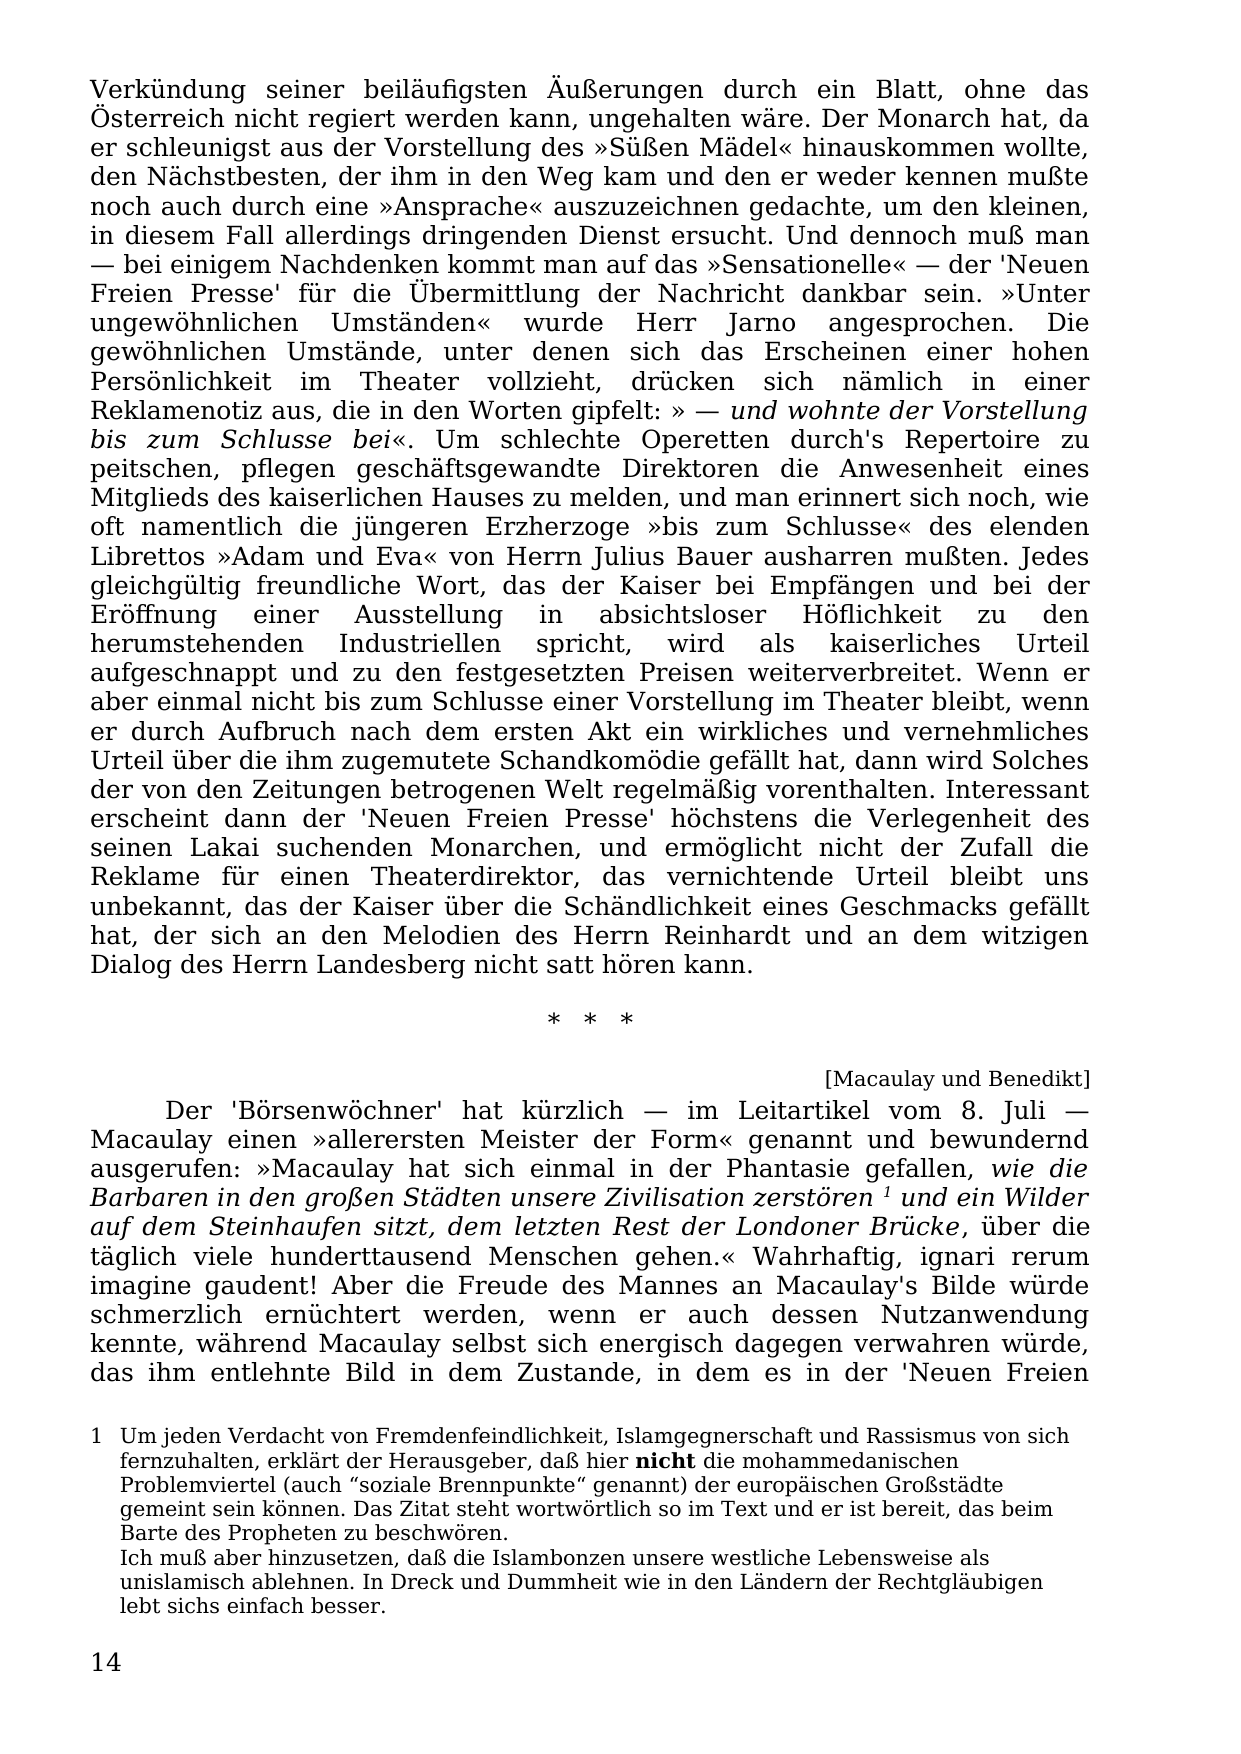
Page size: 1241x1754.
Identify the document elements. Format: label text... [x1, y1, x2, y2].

text Der 'Börsenwöchner' hat kürzlich — im Leitartikel vom 8. Juli — Macaulay einen »allerersten Meister der Form« genannt und bewundernd ausgerufen: »Macaulay hat sich einmal in der Phantasie gefallen, wie die Barbaren in den großen Städten unsere Zivilisation zerstören und ein Wilder auf dem Steinhaufen sitzt, dem letzten Rest der Londoner Brücke, über die täglich viele hunderttausend Menschen gehen.« Wahrhaftig, ignari rerum imagine gaudent! Aber die Freude des Mannes an Macaulay's Bilde würde schmerzlich ernüchtert werden, wenn er auch dessen Nutzanwendung kennte, während Macaulay selbst sich energisch dagegen verwahren würde, das ihm entlehnte Bild in dem Zustande, in dem es in der 'Neuen Freien [90, 1091, 1091, 1387]
text Verkündung seiner beiläufigsten Äußerungen durch ein Blatt, ohne das Österreich nicht regiert werden kann, ungehalten wäre. Der Monarch hat, da er schleunigst aus der Vorstellung des »Süßen Mädel« hinauskommen wollte, den Nächstbesten, der ihm in den Weg kam und den er weder kennen mußte noch auch durch eine »Ansprache« auszuzeichnen gedachte, um den kleinen, in diesem Fall allerdings dringenden Dienst ersucht. Und dennoch muß man — bei einigem Nachdenken kommt man auf das »Sensationelle« — der 'Neuen Freien Presse' für die Übermittlung der Nachricht dankbar sein. »Unter ungewöhnlichen Umständen« wurde Herr Jarno angesprochen. Die gewöhnlichen Umstände, unter denen sich das Erscheinen einer hohen Persönlichkeit im Theater vollzieht, drücken sich nämlich in einer Reklamenotiz aus, die in den Worten gipfelt: » — und wohnte der Vorstellung bis zum Schlusse bei«. Um schlechte Operetten durch's Repertoire zu peitschen, pflegen geschäftsgewandte Direktoren die Anwesenheit eines Mitglieds des kaiserlichen Hauses zu melden, und man erinnert sich noch, wie oft namentlich die jüngeren Erzherzoge »bis zum Schlusse« des elenden Librettos »Adam und Eva« von Herrn Julius Bauer ausharren mußten. Jedes gleichgültig freundliche Wort, das der Kaiser bei Empfängen und bei der Eröffnung einer Ausstellung in absichtsloser Höflichkeit zu den herumstehenden Industriellen spricht, wird als kaiserliches Urteil aufgeschnappt und zu den festgesetzten Preisen weiterverbreitet. Wenn er aber einmal nicht bis zum Schlusse einer Vorstellung im Theater bleibt, wenn er durch Aufbruch nach dem ersten Akt ein wirkliches und vernehmliches Urteil über die ihm zugemutete Schandkomödie gefällt hat, dann wird Solches der von den Zeitungen betrogenen Welt regelmäßig vorenthalten. Interessant erscheint dann der 'Neuen Freien Presse' höchstens die Verlegenheit des seinen Lakai suchenden Monarchen, und ermöglicht nicht der Zufall die Reklame für einen Theaterdirektor, das vernichtende Urteil bleibt uns unbekannt, das der Kaiser über die Schändlichkeit eines Geschmacks gefällt hat, der sich an den Melodien des Herrn Reinhardt und an dem witzigen Dialog des Herrn Landesberg nicht satt hören kann. [90, 75, 1091, 979]
text * * * [90, 1008, 1091, 1037]
text [Macaulay und Benedikt] [90, 1067, 1091, 1091]
text Um jeden Verdacht von Fremdenfeindlichkeit, Islamgegnerschaft und Rassismus von sich fernzuhalten, erklärt der Herausgeber, daß hier nicht die mohammedanischen Problemviertel (auch “soziale Brennpunkte“ genannt) der europäischen Großstädte gemeint sein können. Das Zitat steht wortwörtlich so im Text und er ist bereit, das beim Barte des Propheten zu beschwören. Ich muß aber hinzusetzen, daß die Islambonzen unsere westliche Lebensweise als unislamisch ablehnen. In Dreck und Dummheit wie in den Ländern der Rechtgläubigen lebt sichs einfach besser. [90, 1424, 1091, 1618]
